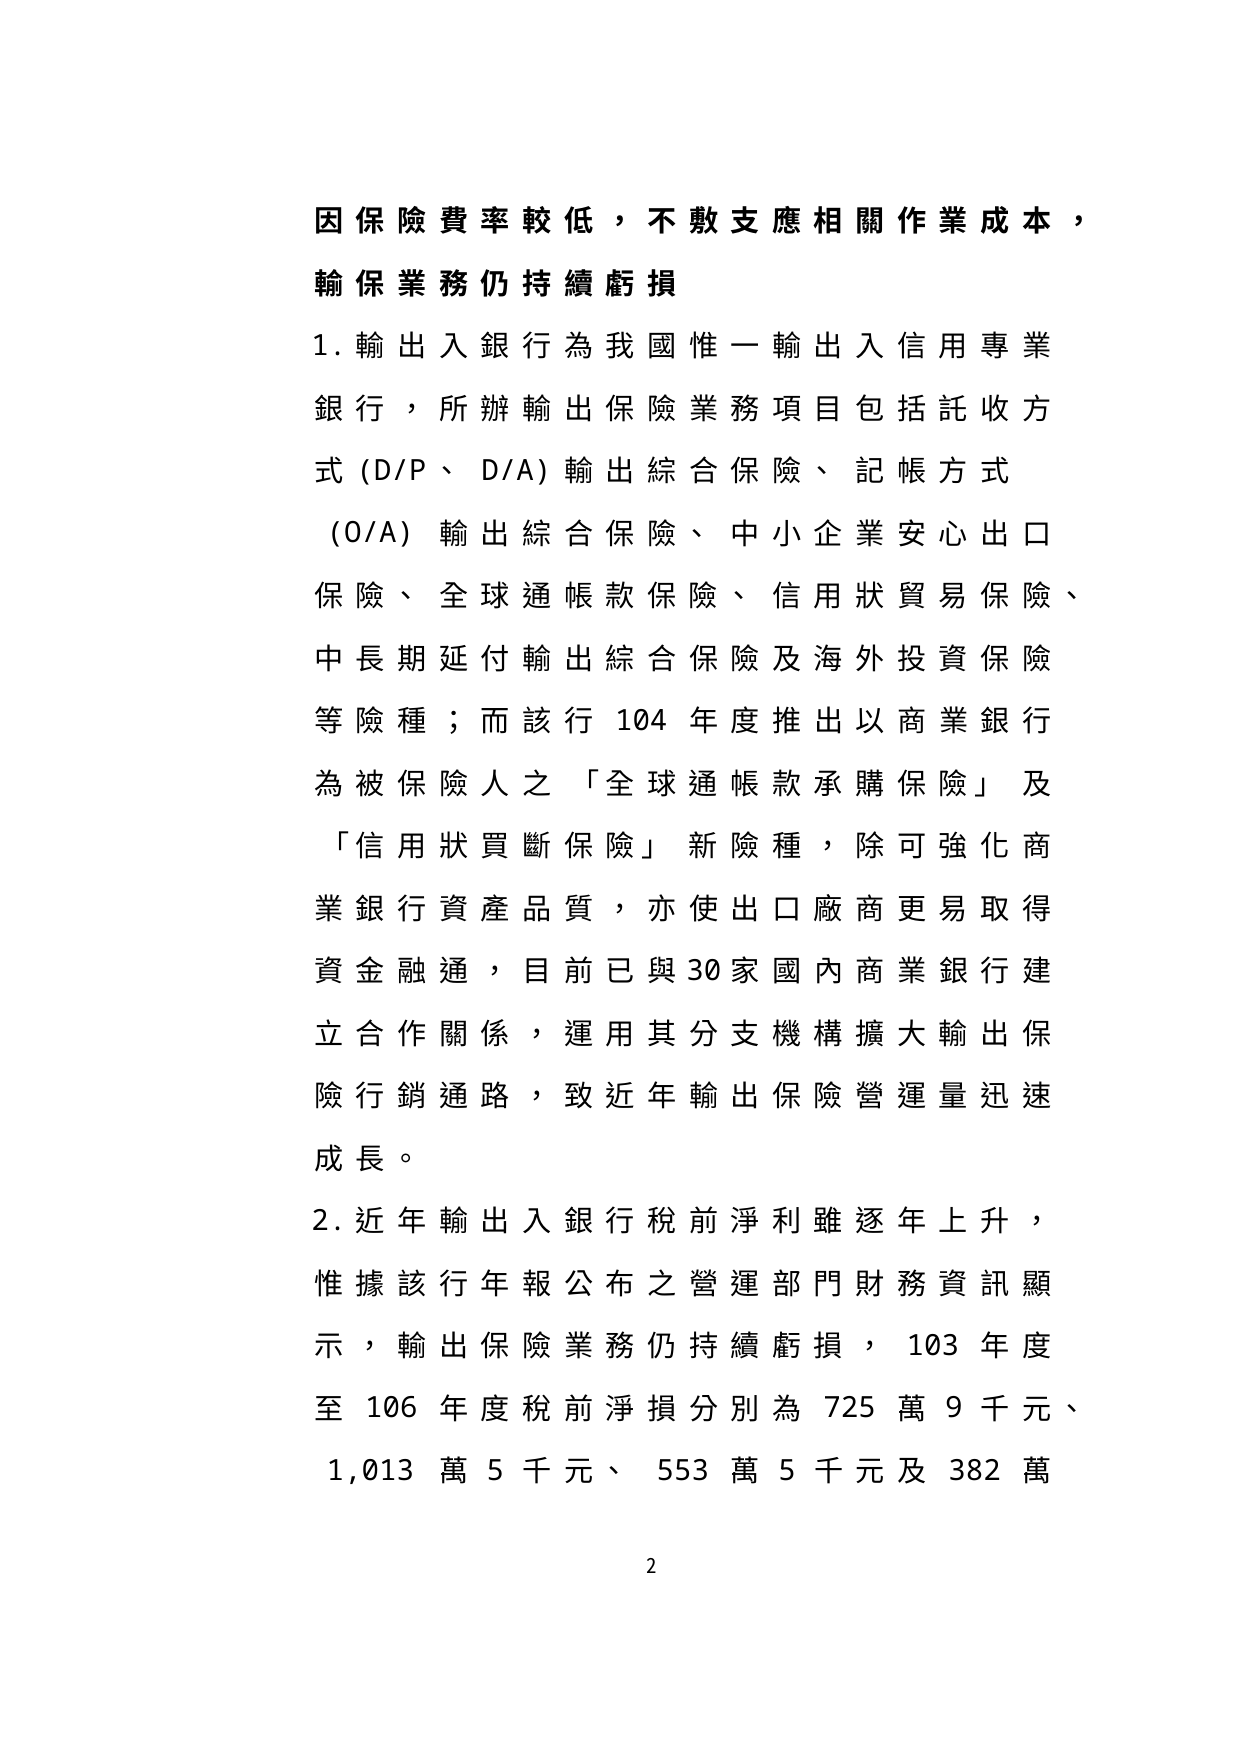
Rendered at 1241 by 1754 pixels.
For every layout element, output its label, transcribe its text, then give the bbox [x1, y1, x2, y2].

text 1.輸出入銀行為我國惟一輸出入信用專業銀行，所辦輸出保險業務項目包括託收方式(D/P、D/A)輸出綜合保險、記帳方式(O/A)輸出綜合保險、中小企業安心出口保險、全球通帳款保險、信用狀貿易保險、中長期延付輸出綜合保險及海外投資保險等險種；而該行104年度推出以商業銀行為被保險人之「全球通帳款承購保險」及「信用狀買斷保險」新險種，除可強化商業銀行資產品質，亦使出口廠商更易取得資金融通，目前已與30家國內商業銀行建立合作關係，運用其分支機構擴大輸出保險行銷通路，致近年輸出保險營運量迅速成長。 [271, 302, 1058, 1177]
text 2.近年輸出入銀行稅前淨利雖逐年上升，惟據該行年報公布之營運部門財務資訊顯示，輸出保險業務仍持續虧損，103年度至106年度稅前淨損分別為725萬9千元、1,013萬5千元、553萬5千元及382萬7千元(詳附表1)；至於虧損原因據該行表示，輸出保險係屬政策保險，為減少廠商負擔及提高競爭力，保險費率相對較低，致不敷支應相關之人事及作業成本。 [271, 1177, 1058, 1490]
text (一)近年輸出保險營運量雖大幅成長，惟因保險費率較低，不敷支應相關作業成本，輸保業務仍持續虧損 [242, 177, 1058, 302]
